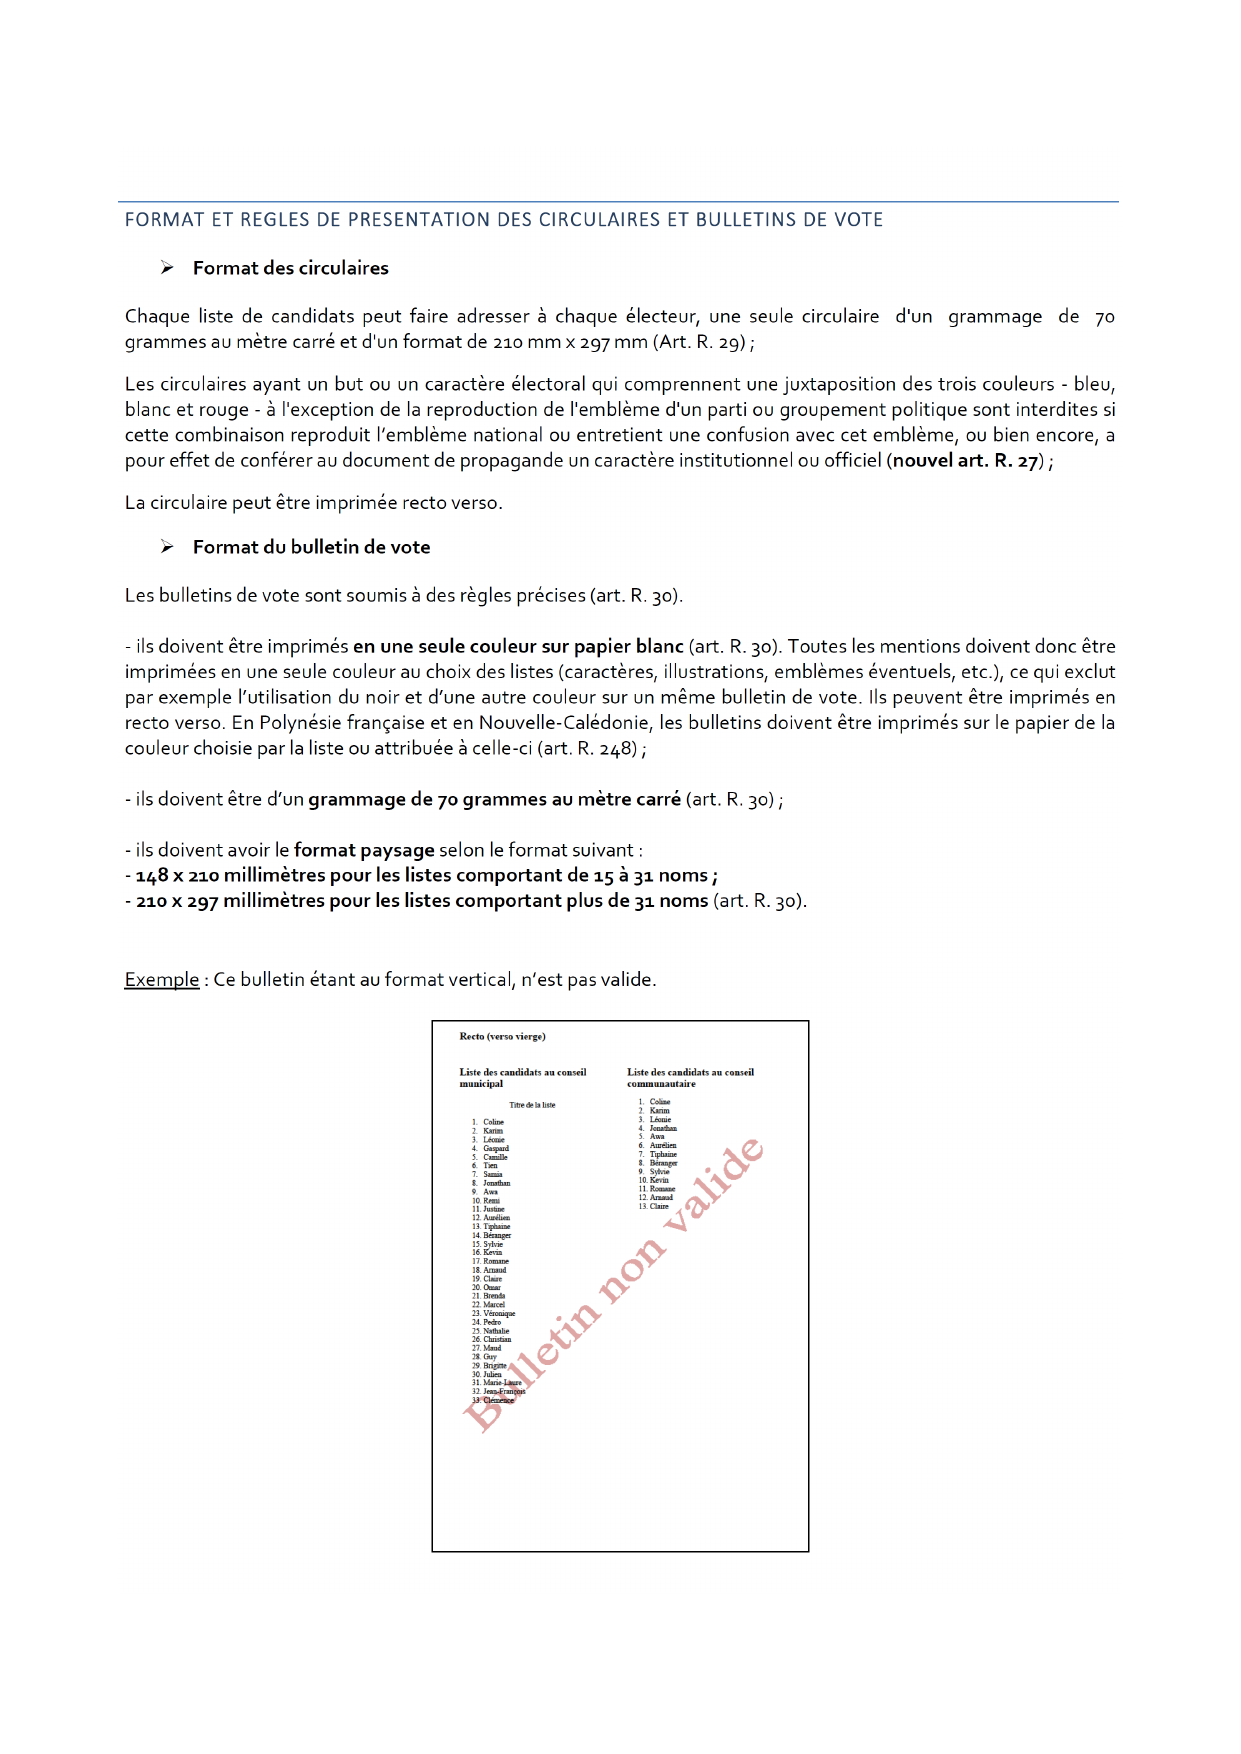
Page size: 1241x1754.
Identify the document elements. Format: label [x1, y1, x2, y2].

picture [118, 146, 1123, 1594]
